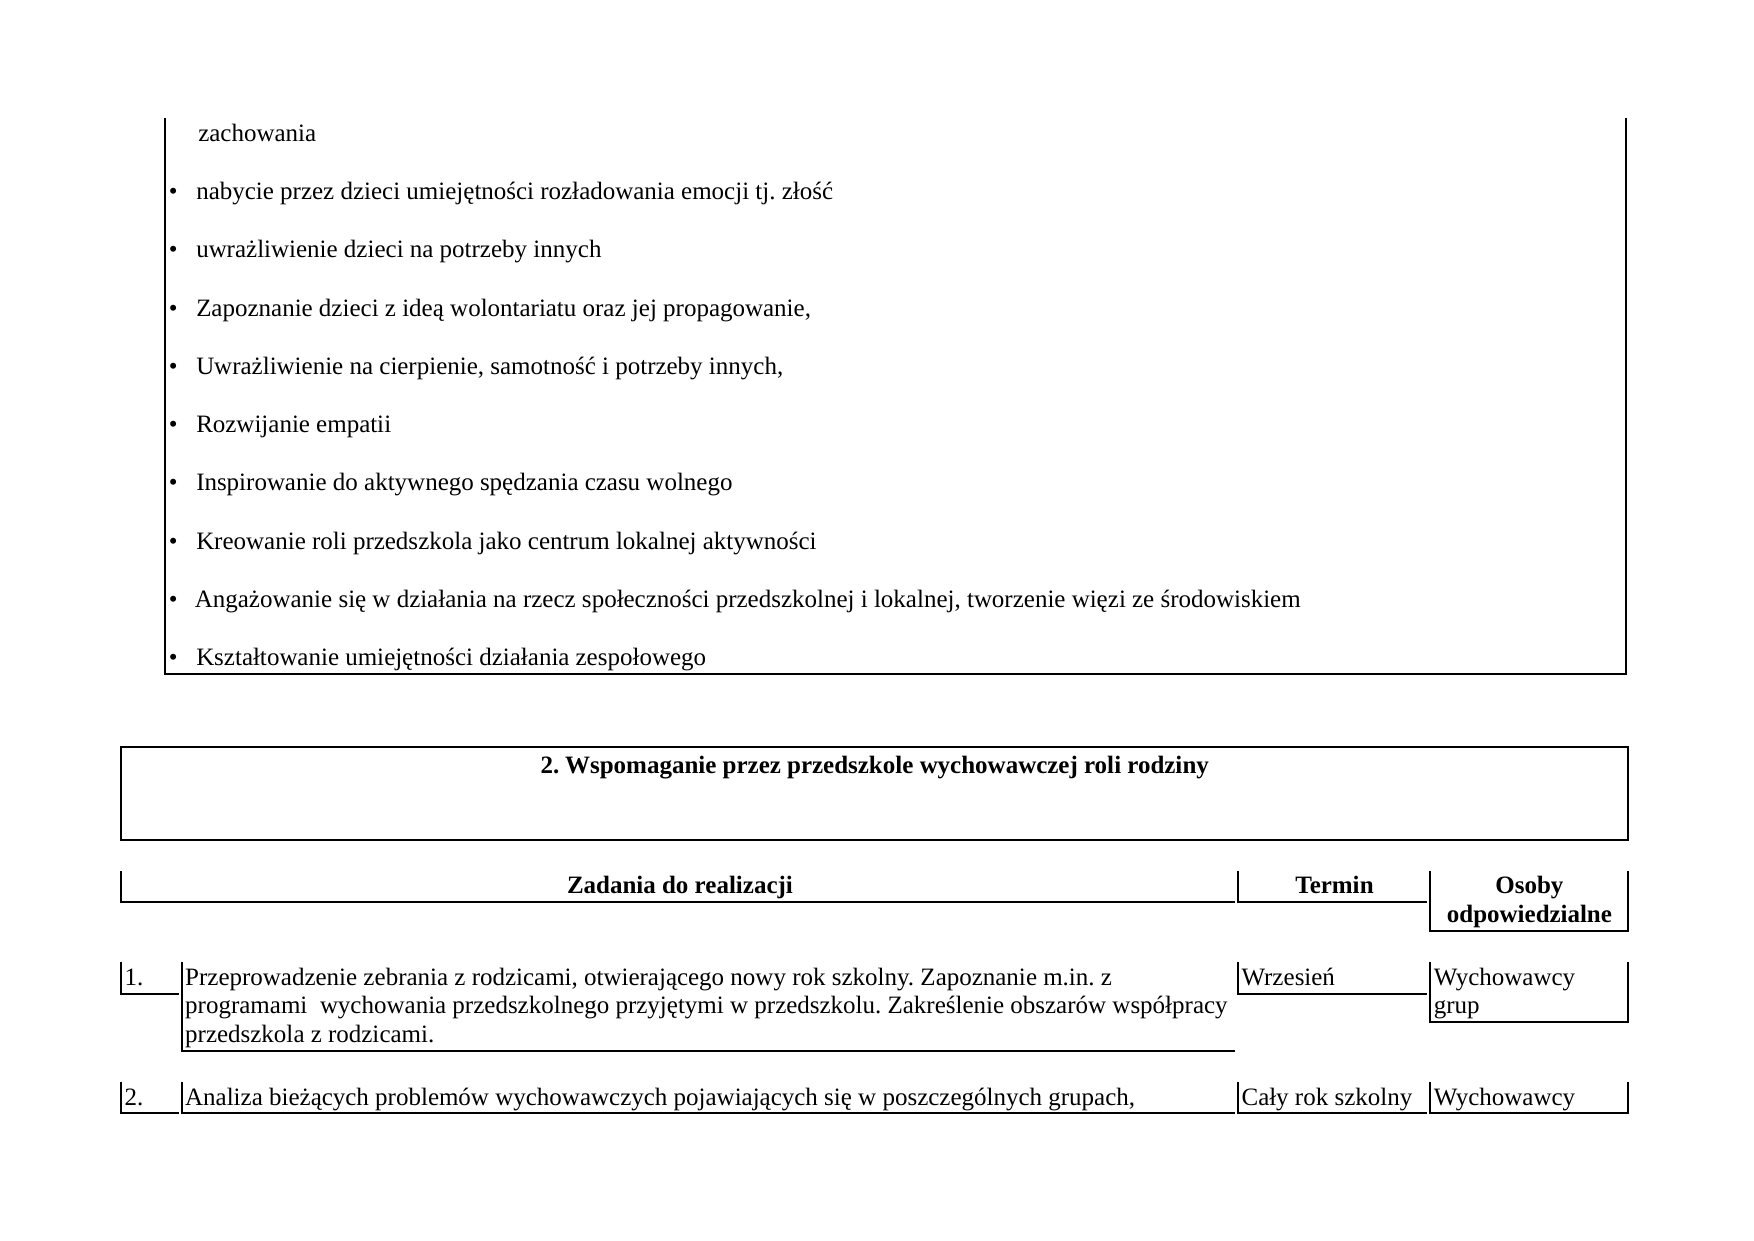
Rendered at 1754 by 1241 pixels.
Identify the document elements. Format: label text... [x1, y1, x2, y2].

table_cell Analiza bieżących problemów wychowawczych pojawiających się w poszczególnych grupach, [183, 1082, 1236, 1113]
table_cell Wychowawcy [1431, 1082, 1627, 1112]
table_cell 2. [122, 1082, 180, 1114]
table_cell 1. [119, 962, 180, 1082]
table_cell Termin [1236, 871, 1428, 962]
table_cell zachowania • nabycie przez dzieci umiejętności rozładowania emocji tj. złość • uwrażliwienie dzieci na potrzeby innych • Zapoznanie dzieci z ideą wolontariatu oraz jej propagowanie, • Uwrażliwienie na cierpienie, samotność i potrzeby innych, • Rozwijanie empatii • Inspirowanie do aktywnego spędzania czasu wolnego • Kreowanie roli przedszkola jako centrum lokalnej aktywności • Angażowanie się w działania na rzecz społeczności przedszkolnej i lokalnej, tworzenie więzi ze środowiskiem • Kształtowanie umiejętności działania zespołowego [119, 118, 1628, 704]
table_cell Wrzesień [1236, 962, 1428, 1082]
table_cell Osoby odpowiedzialne [1428, 871, 1630, 962]
table_cell Cały rok szkolny [1239, 1082, 1428, 1113]
table_cell Zadania do realizacji [119, 871, 1236, 962]
table_cell Przeprowadzenie zebrania z rodzicami, otwierającego nowy rok szkolny. Zapoznanie m.in. z programami wychowania przedszkolnego przyjętymi w przedszkolu. Zakreślenie obszarów współpracy przedszkola z rodzicami. [180, 962, 1236, 1082]
table_header 2. Wspomaganie przez przedszkole wychowawczej roli rodziny [119, 746, 1630, 871]
table_cell Wychowawcy grup [1428, 962, 1630, 1082]
